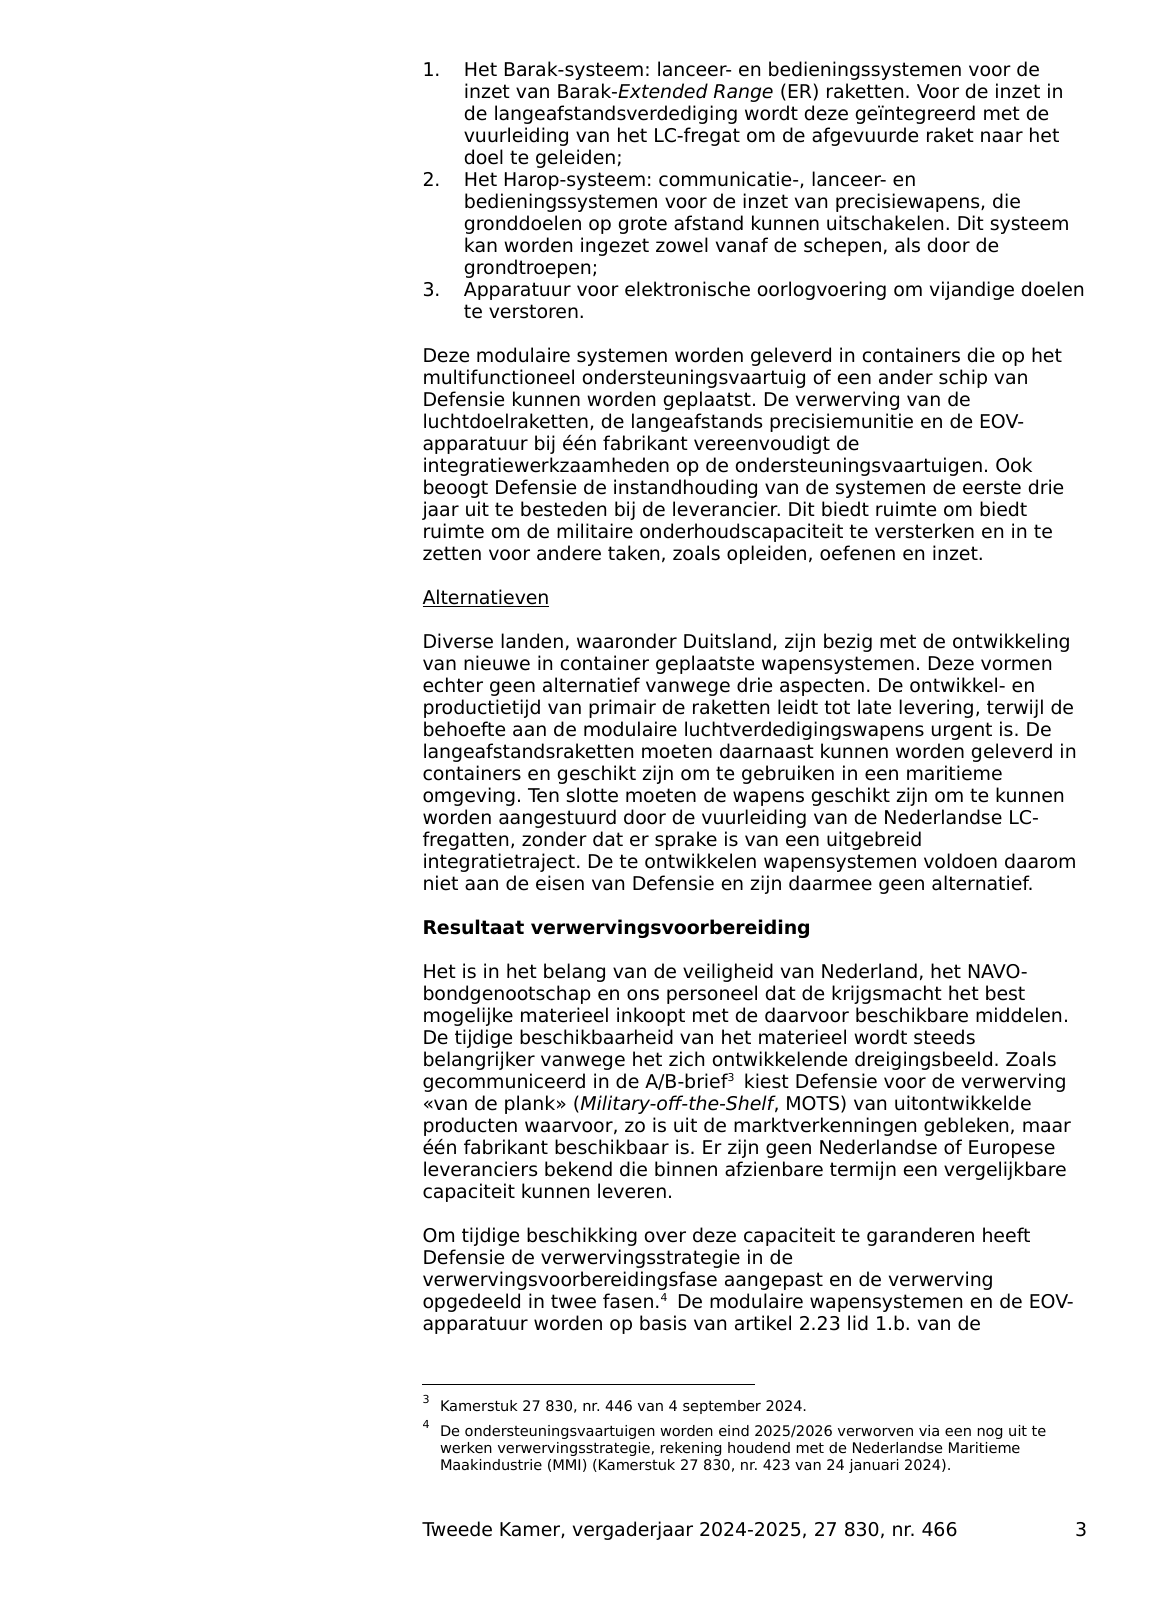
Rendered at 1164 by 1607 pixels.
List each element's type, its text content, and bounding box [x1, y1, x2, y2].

text 2. Het Harop-systeem: communicatie-, lanceer- en bedieningssystemen voor de inzet van precisiewapens, die gronddoelen op grote afstand kunnen uitschakelen. Dit systeem kan worden ingezet zowel vanaf de schepen, als door de grondtroepen; [422, 169, 1087, 279]
text Om tijdige beschikking over deze capaciteit te garanderen heeft Defensie de verwervingsstrategie in de verwervingsvoorbereidingsfase aangepast en de verwerving opgedeeld in twee fasen. De modulaire wapensystemen en de EOV-apparatuur worden op basis van artikel 2.23 lid 1.b. van de [422, 1225, 1087, 1335]
text Het is in het belang van de veiligheid van Nederland, het NAVO-bondgenootschap en ons personeel dat de krijgsmacht het best mogelijke materieel inkoopt met de daarvoor beschikbare middelen. De tijdige beschikbaarheid van het materieel wordt steeds belangrijker vanwege het zich ontwikkelende dreigingsbeeld. Zoals gecommuniceerd in de A/B-brief kiest Defensie voor de verwerving «van de plank» (Military-off-the-Shelf, MOTS) van uitontwikkelde producten waarvoor, zo is uit de marktverkenningen gebleken, maar één fabrikant beschikbaar is. Er zijn geen Nederlandse of Europese leveranciers bekend die binnen afzienbare termijn een vergelijkbare capaciteit kunnen leveren. [422, 961, 1087, 1203]
text Kamerstuk 27 830, nr. 446 van 4 september 2024. [422, 1393, 1087, 1416]
subtitle Alternatieven [422, 587, 1087, 609]
text Diverse landen, waaronder Duitsland, zijn bezig met de ontwikkeling van nieuwe in container geplaatste wapensystemen. Deze vormen echter geen alternatief vanwege drie aspecten. De ontwikkel- en productietijd van primair de raketten leidt tot late levering, terwijl de behoefte aan de modulaire luchtverdedigingswapens urgent is. De langeafstandsraketten moeten daarnaast kunnen worden geleverd in containers en geschikt zijn om te gebruiken in een maritieme omgeving. Ten slotte moeten de wapens geschikt zijn om te kunnen worden aangestuurd door de vuurleiding van de Nederlandse LC-fregatten, zonder dat er sprake is van een uitgebreid integratietraject. De te ontwikkelen wapensystemen voldoen daarom niet aan de eisen van Defensie en zijn daarmee geen alternatief. [422, 631, 1087, 895]
text De ondersteuningsvaartuigen worden eind 2025/2026 verworven via een nog uit te werken verwervingsstrategie, rekening houdend met de Nederlandse Maritieme Maakindustrie (MMI) (Kamerstuk 27 830, nr. 423 van 24 januari 2024). [422, 1418, 1087, 1474]
text Deze modulaire systemen worden geleverd in containers die op het multifunctioneel ondersteuningsvaartuig of een ander schip van Defensie kunnen worden geplaatst. De verwerving van de luchtdoelraketten, de langeafstands precisiemunitie en de EOV-apparatuur bij één fabrikant vereenvoudigt de integratiewerkzaamheden op de ondersteuningsvaartuigen. Ook beoogt Defensie de instandhouding van de systemen de eerste drie jaar uit te besteden bij de leverancier. Dit biedt ruimte om biedt ruimte om de militaire onderhoudscapaciteit te versterken en in te zetten voor andere taken, zoals opleiden, oefenen en inzet. [422, 345, 1087, 565]
subtitle Resultaat verwervingsvoorbereiding [422, 917, 1087, 939]
text 3. Apparatuur voor elektronische oorlogvoering om vijandige doelen te verstoren. [422, 279, 1087, 323]
text 1. Het Barak-systeem: lanceer- en bedieningssystemen voor de inzet van Barak-Extended Range (ER) raketten. Voor de inzet in de langeafstandsverdediging wordt deze geïntegreerd met de vuurleiding van het LC-fregat om de afgevuurde raket naar het doel te geleiden; [422, 59, 1087, 169]
